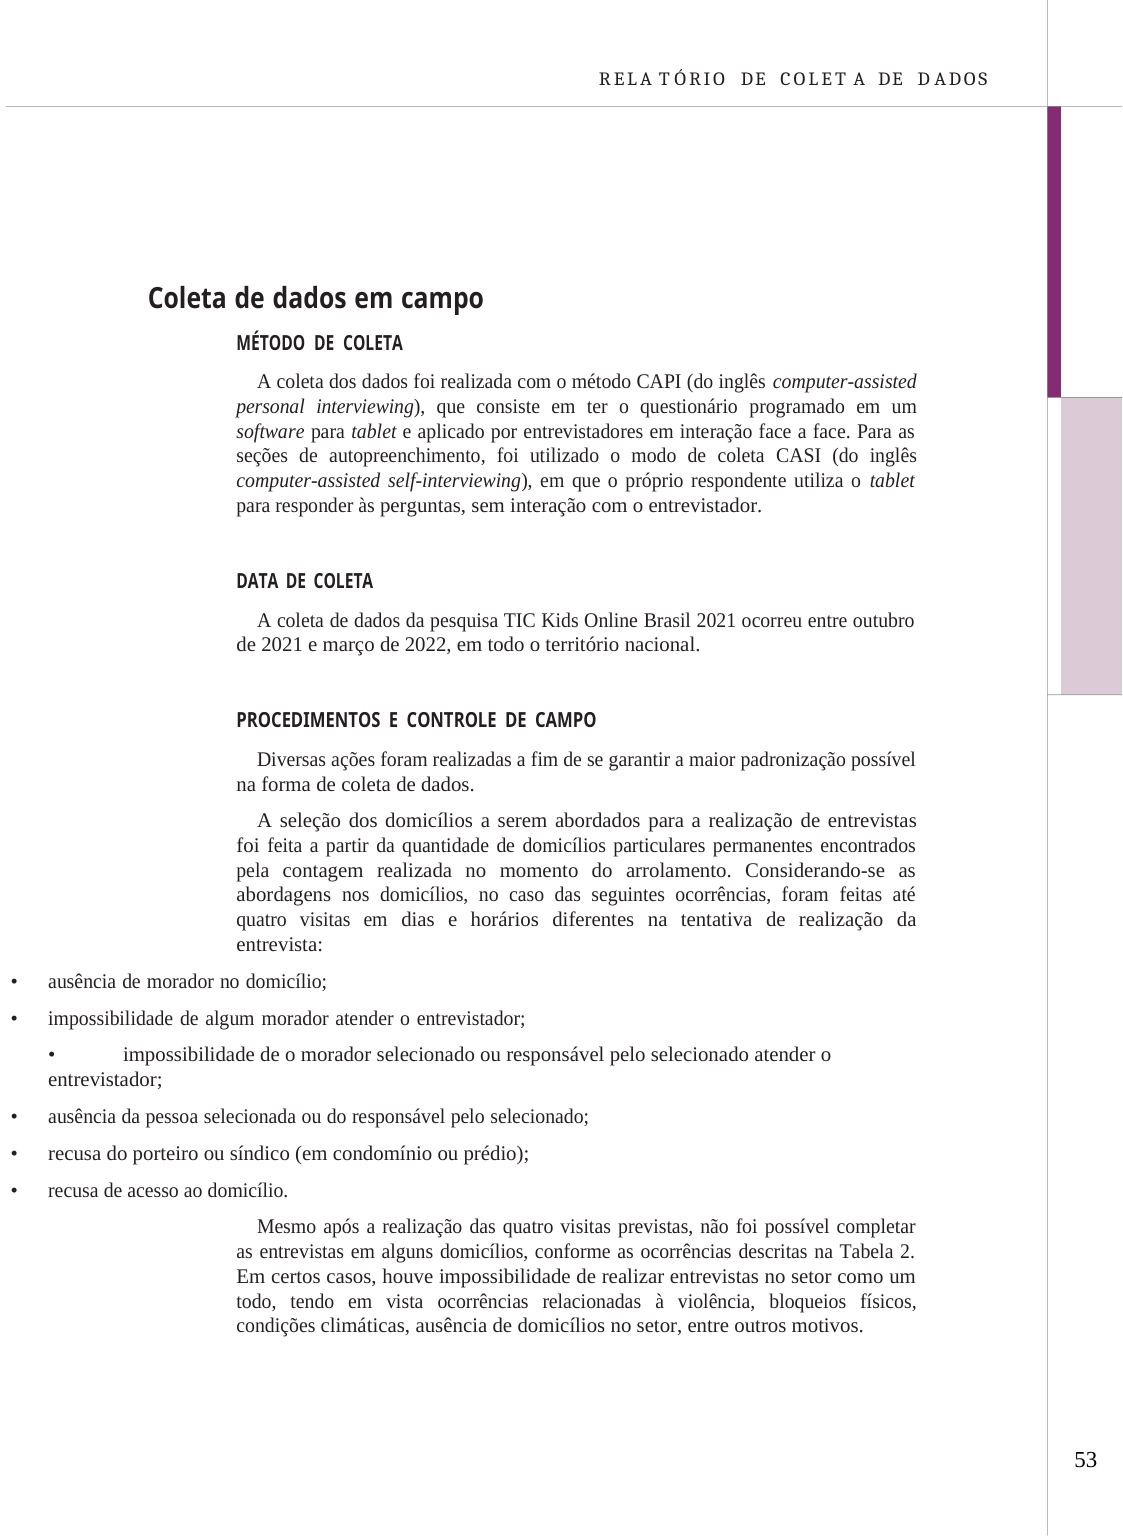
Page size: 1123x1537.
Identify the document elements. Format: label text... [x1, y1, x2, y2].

list recusa do porteiro ou síndico (em condomínio ou prédio); [10, 1141, 1047, 1165]
list recusa de acesso ao domicílio. [10, 1178, 1047, 1202]
text Diversas ações foram realizadas a fim de se garantir a maior padronização possível na forma de coleta de dados. [236, 747, 917, 796]
list ausência da pessoa selecionada ou do responsável pelo selecionado; [10, 1104, 1047, 1128]
subtitle [1048, 706, 1075, 734]
text Mesmo após a realização das quatro visitas previstas, não foi possível completar as entrevistas em alguns domicílios, conforme as ocorrências descritas na Tabela 2. Em certos casos, houve impossibilidade de realizar entrevistas no setor como um todo, tendo em vista ocorrências relacionadas à violência, bloqueios físicos, condições climáticas, ausência de domicílios no setor, entre outros motivos. [236, 1214, 916, 1337]
text A coleta de dados da pesquisa TIC Kids Online Brasil 2021 ocorreu entre outubro de 2021 e março de 2022, em todo o território nacional. [236, 608, 916, 656]
list ausência de morador no domicílio; [10, 968, 1047, 993]
subtitle [1061, 328, 1075, 357]
subtitle MÉTODO DE COLETA [236, 328, 1047, 357]
list [1048, 1178, 1075, 1202]
subtitle Coleta de dados em campo [148, 278, 1047, 317]
subtitle DATA DE COLETA [236, 566, 1047, 595]
list impossibilidade de algum morador atender o entrevistador; [10, 1006, 1047, 1029]
list impossibilidade de o morador selecionado ou responsável pelo selecionado atender o entrevistador; [48, 1042, 917, 1091]
text A coleta dos dados foi realizada com o método CAPI (do inglês computer-assisted personal interviewing), que consiste em ter o questionário programado em um software para tablet e aplicado por entrevistadores em interação face a face. Para as seções de autopreenchimento, foi utilizado o modo de coleta CASI (do inglês computer-assisted self-interviewing), em que o próprio respondente utiliza o tablet para responder às perguntas, sem interação com o entrevistador. [236, 369, 917, 517]
text A seleção dos domicílios a serem abordados para a realização de entrevistas foi feita a partir da quantidade de domicílios particulares permanentes encontrados pela contagem realizada no momento do arrolamento. Considerando-se as abordagens nos domicílios, no caso das seguintes ocorrências, foram feitas até quatro visitas em dias e horários diferentes na tentativa de realização da entrevista: [236, 808, 917, 956]
subtitle PROCEDIMENTOS E CONTROLE DE CAMPO [236, 706, 1047, 734]
list [1048, 968, 1075, 993]
subtitle [1048, 566, 1061, 595]
subtitle [1061, 278, 1075, 317]
